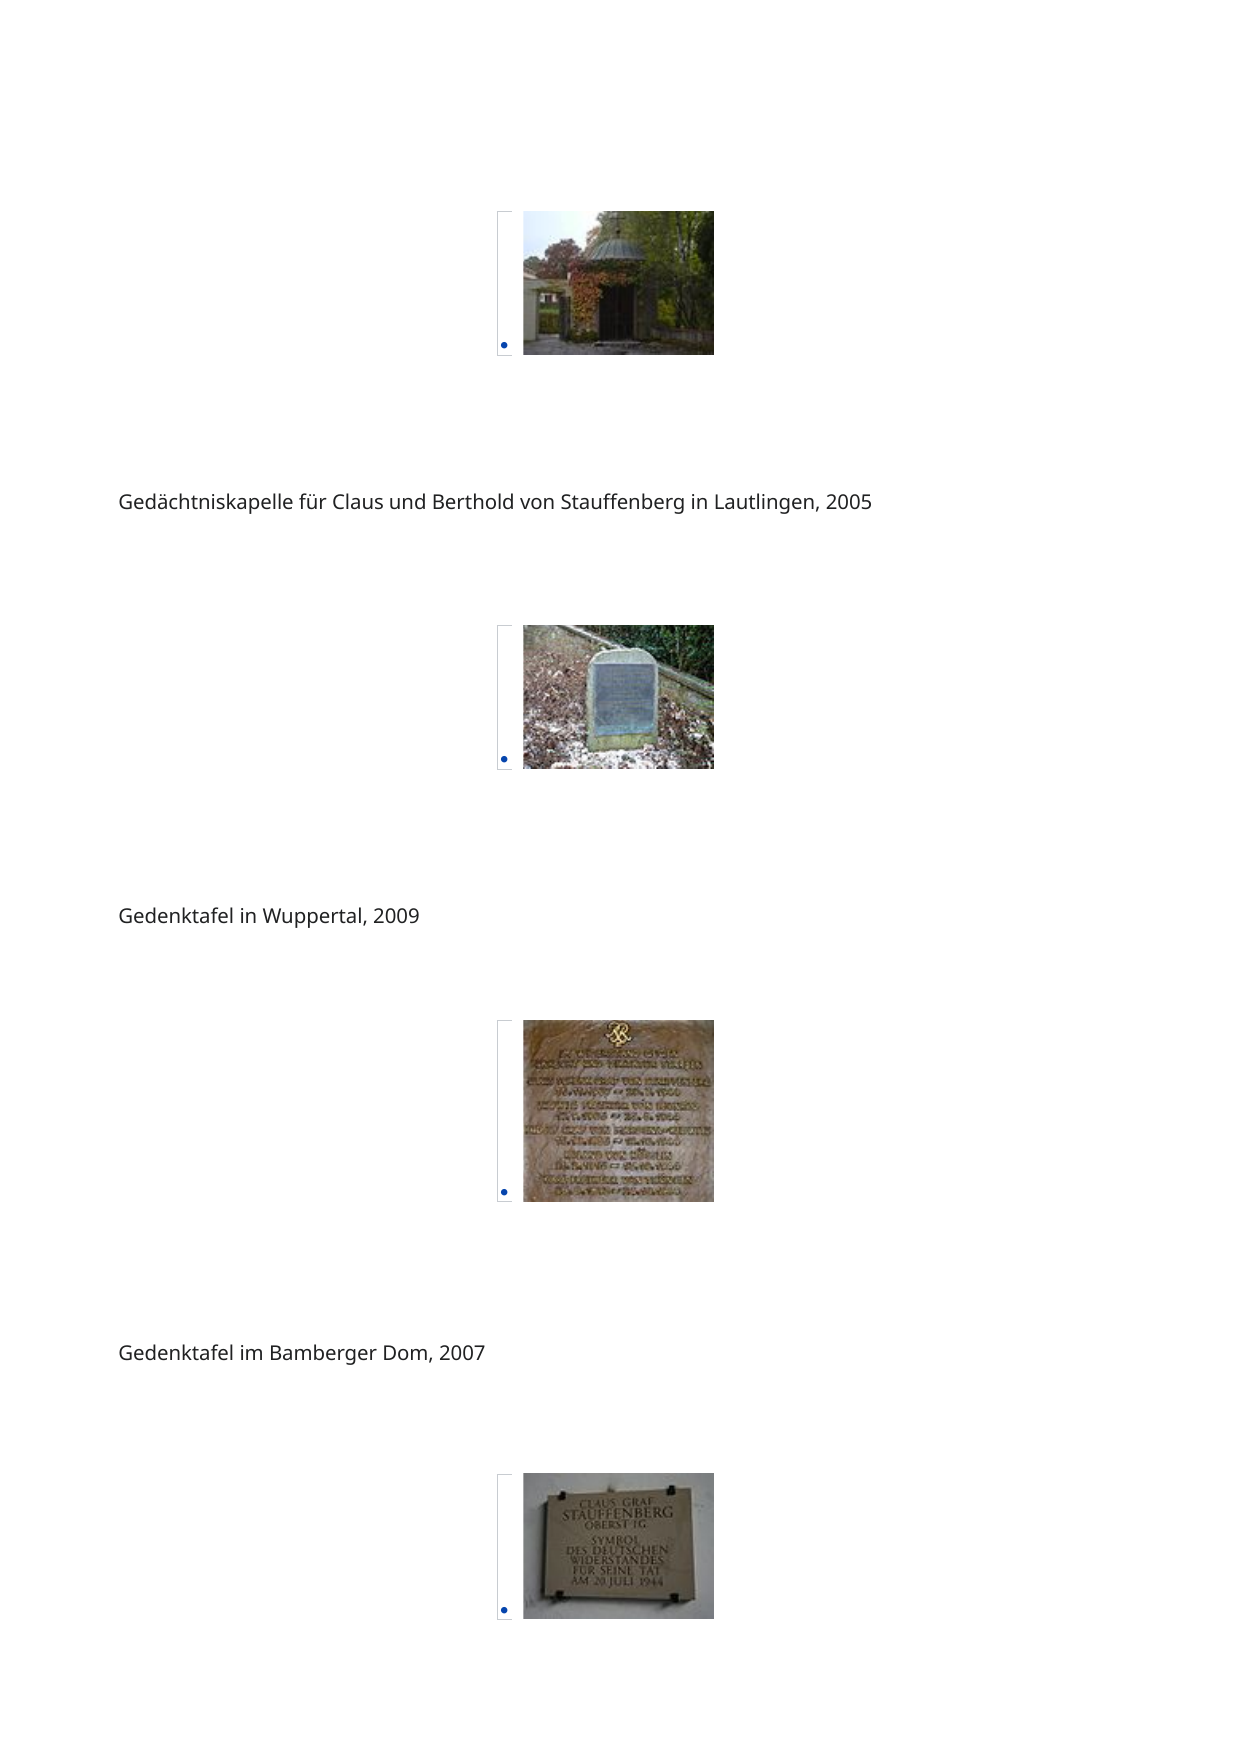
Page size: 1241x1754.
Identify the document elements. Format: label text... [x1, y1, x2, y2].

list Gedenktafel im Bamberger Dom, 2007 [118, 1338, 1122, 1366]
picture [523, 1473, 714, 1619]
list Gedenktafel in Wuppertal, 2009 [118, 902, 1122, 929]
picture [523, 211, 714, 355]
picture [523, 1020, 714, 1202]
list Gedächtniskapelle für Claus und Berthold von Stauffenberg in Lautlingen, 2005 [118, 488, 1122, 516]
picture [523, 625, 714, 769]
